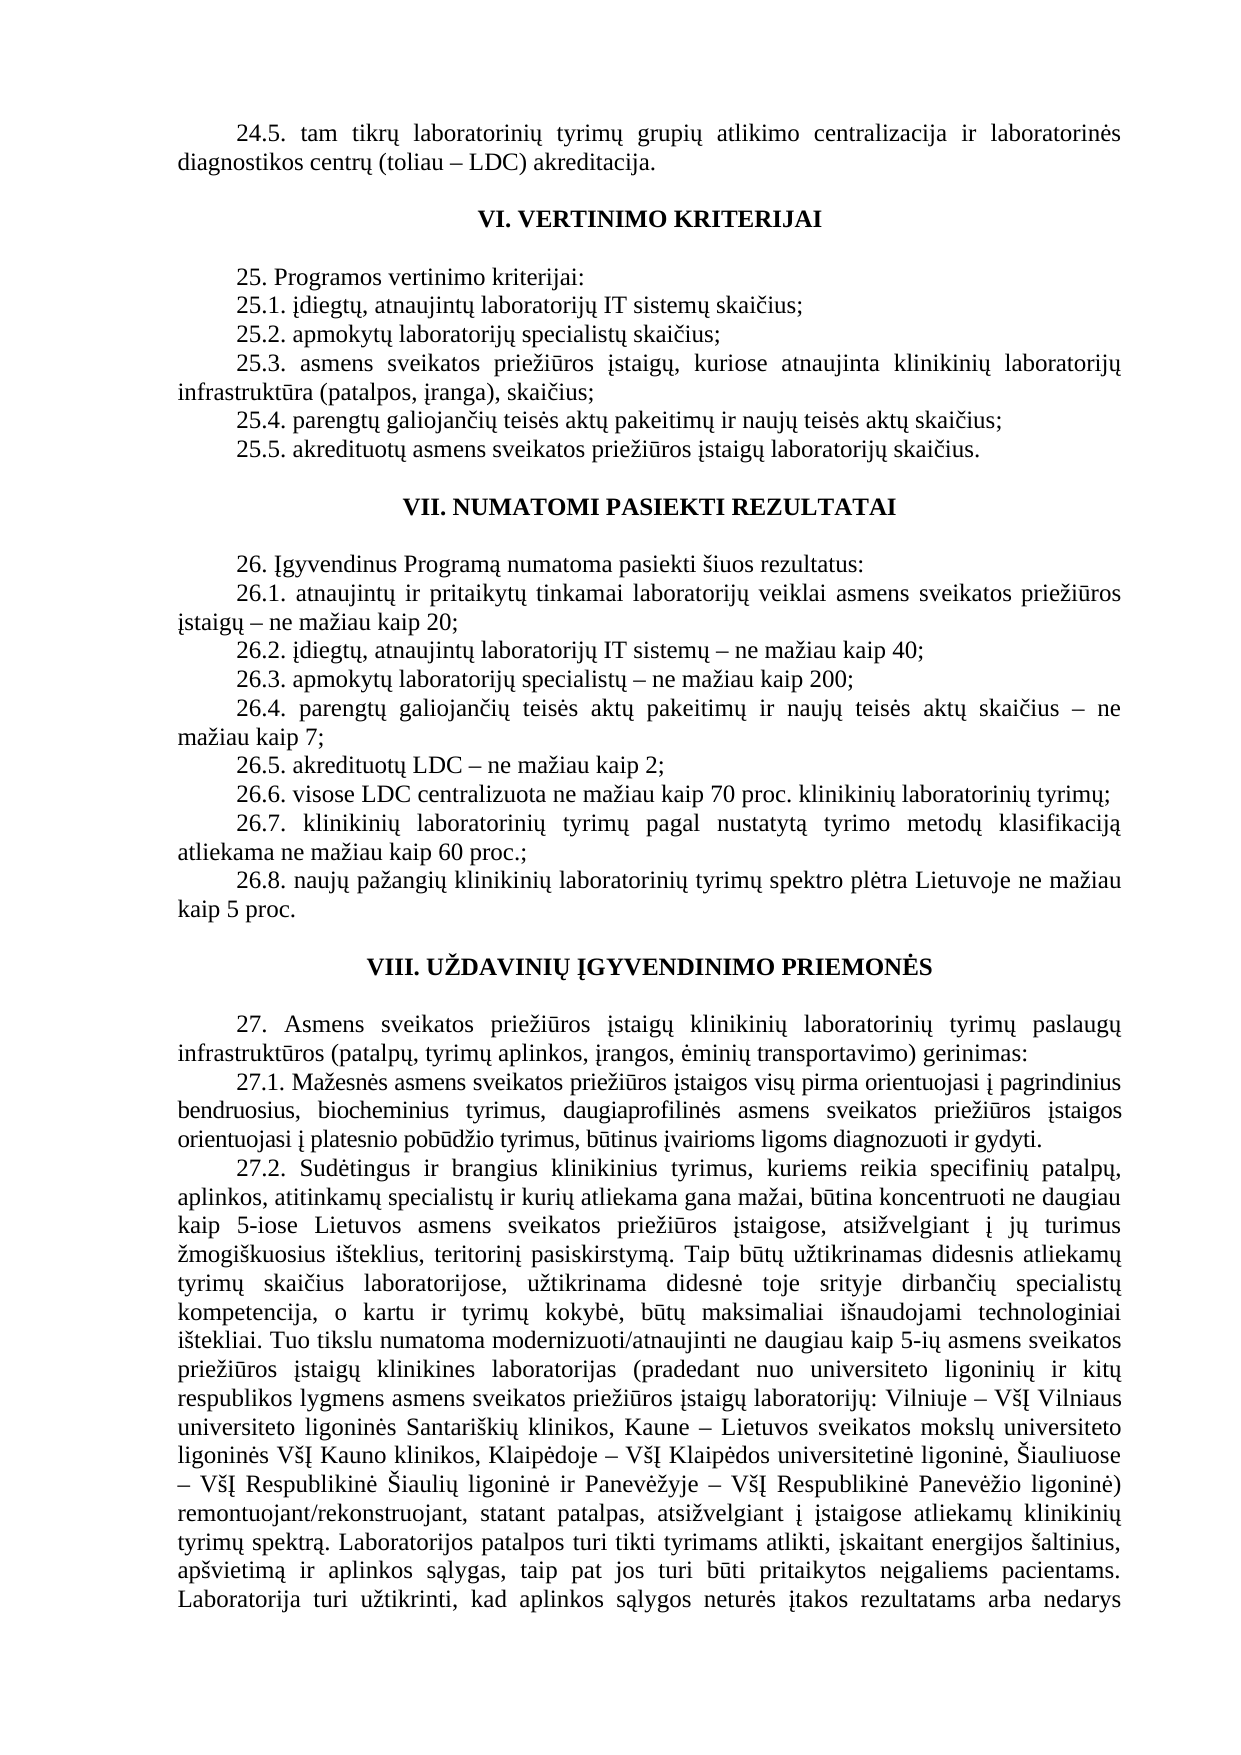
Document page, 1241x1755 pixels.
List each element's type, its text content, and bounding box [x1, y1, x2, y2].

text 25.1. įdiegtų, atnaujintų laboratorijų IT sistemų skaičius; [177, 291, 1122, 319]
text 26.7. klinikinių laboratorinių tyrimų pagal nustatytą tyrimo metodų klasifikaciją atliekama ne mažiau kaip 60 proc.; [177, 808, 1122, 866]
text 26.8. naujų pažangių klinikinių laboratorinių tyrimų spektro plėtra Lietuvoje ne mažiau kaip 5 proc. [177, 866, 1122, 923]
text 26.6. visose LDC centralizuota ne mažiau kaip 70 proc. klinikinių laboratorinių tyrimų; [177, 779, 1122, 808]
text 26.2. įdiegtų, atnaujintų laboratorijų IT sistemų – ne mažiau kaip 40; [177, 636, 1122, 664]
text 25.4. parengtų galiojančių teisės aktų pakeitimų ir naujų teisės aktų skaičius; [177, 406, 1122, 434]
text 26.5. akredituotų LDC – ne mažiau kaip 2; [177, 751, 1122, 779]
text 25. Programos vertinimo kriterijai: [177, 262, 1122, 291]
text 24.5. tam tikrų laboratorinių tyrimų grupių atlikimo centralizacija ir laboratorinės diagnostikos centrų (toliau – LDC) akreditacija. [177, 118, 1122, 176]
text VIII. UŽDAVINIŲ ĮGYVENDINIMO PRIEMONĖS [177, 952, 1122, 981]
text 25.5. akredituotų asmens sveikatos priežiūros įstaigų laboratorijų skaičius. [177, 434, 1122, 463]
text 27. Asmens sveikatos priežiūros įstaigų klinikinių laboratorinių tyrimų paslaugų infrastruktūros (patalpų, tyrimų aplinkos, įrangos, ėminių transportavimo) gerinimas: [177, 1009, 1122, 1067]
text 26. Įgyvendinus Programą numatoma pasiekti šiuos rezultatus: [177, 549, 1122, 578]
text 27.1. Mažesnės asmens sveikatos priežiūros įstaigos visų pirma orientuojasi į pagrindinius bendruosius, biocheminius tyrimus, daugiaprofilinės asmens sveikatos priežiūros įstaigos orientuojasi į platesnio pobūdžio tyrimus, būtinus įvairioms ligoms diagnozuoti ir gydyti. [177, 1067, 1122, 1153]
text 25.3. asmens sveikatos priežiūros įstaigų, kuriose atnaujinta klinikinių laboratorijų infrastruktūra (patalpos, įranga), skaičius; [177, 348, 1122, 406]
text VII. NUMATOMI PASIEKTI REZULTATAI [177, 492, 1122, 521]
text 26.1. atnaujintų ir pritaikytų tinkamai laboratorijų veiklai asmens sveikatos priežiūros įstaigų – ne mažiau kaip 20; [177, 578, 1122, 636]
text 27.2. Sudėtingus ir brangius klinikinius tyrimus, kuriems reikia specifinių patalpų, aplinkos, atitinkamų specialistų ir kurių atliekama gana mažai, būtina koncentruoti ne daugiau kaip 5-iose Lietuvos asmens sveikatos priežiūros įstaigose, atsižvelgiant į jų turimus žmogiškuosius išteklius, teritorinį pasiskirstymą. Taip būtų užtikrinamas didesnis atliekamų tyrimų skaičius laboratorijose, užtikrinama didesnė toje srityje dirbančių specialistų kompetencija, o kartu ir tyrimų kokybė, būtų maksimaliai išnaudojami technologiniai ištekliai. Tuo tikslu numatoma modernizuoti/atnaujinti ne daugiau kaip 5-ių asmens sveikatos priežiūros įstaigų klinikines laboratorijas (pradedant nuo universiteto ligoninių ir kitų respublikos lygmens asmens sveikatos priežiūros įstaigų laboratorijų: Vilniuje – VšĮ Vilniaus universiteto ligoninės Santariškių klinikos, Kaune – Lietuvos sveikatos mokslų universiteto ligoninės VšĮ Kauno klinikos, Klaipėdoje – VšĮ Klaipėdos universitetinė ligoninė, Šiauliuose – VšĮ Respublikinė Šiaulių ligoninė ir Panevėžyje – VšĮ Respublikinė Panevėžio ligoninė) remontuojant/rekonstruojant, statant patalpas, atsižvelgiant į įstaigose atliekamų klinikinių tyrimų spektrą. Laboratorijos patalpos turi tikti tyrimams atlikti, įskaitant energijos šaltinius, apšvietimą ir aplinkos sąlygas, taip pat jos turi būti pritaikytos neįgaliems pacientams. Laboratorija turi užtikrinti, kad aplinkos sąlygos neturės įtakos rezultatams arba nedarys [177, 1153, 1122, 1613]
text 26.4. parengtų galiojančių teisės aktų pakeitimų ir naujų teisės aktų skaičius – ne mažiau kaip 7; [177, 693, 1122, 751]
text 25.2. apmokytų laboratorijų specialistų skaičius; [177, 319, 1122, 348]
text VI. VERTINIMO KRITERIJAI [177, 204, 1122, 233]
text 26.3. apmokytų laboratorijų specialistų – ne mažiau kaip 200; [177, 664, 1122, 693]
